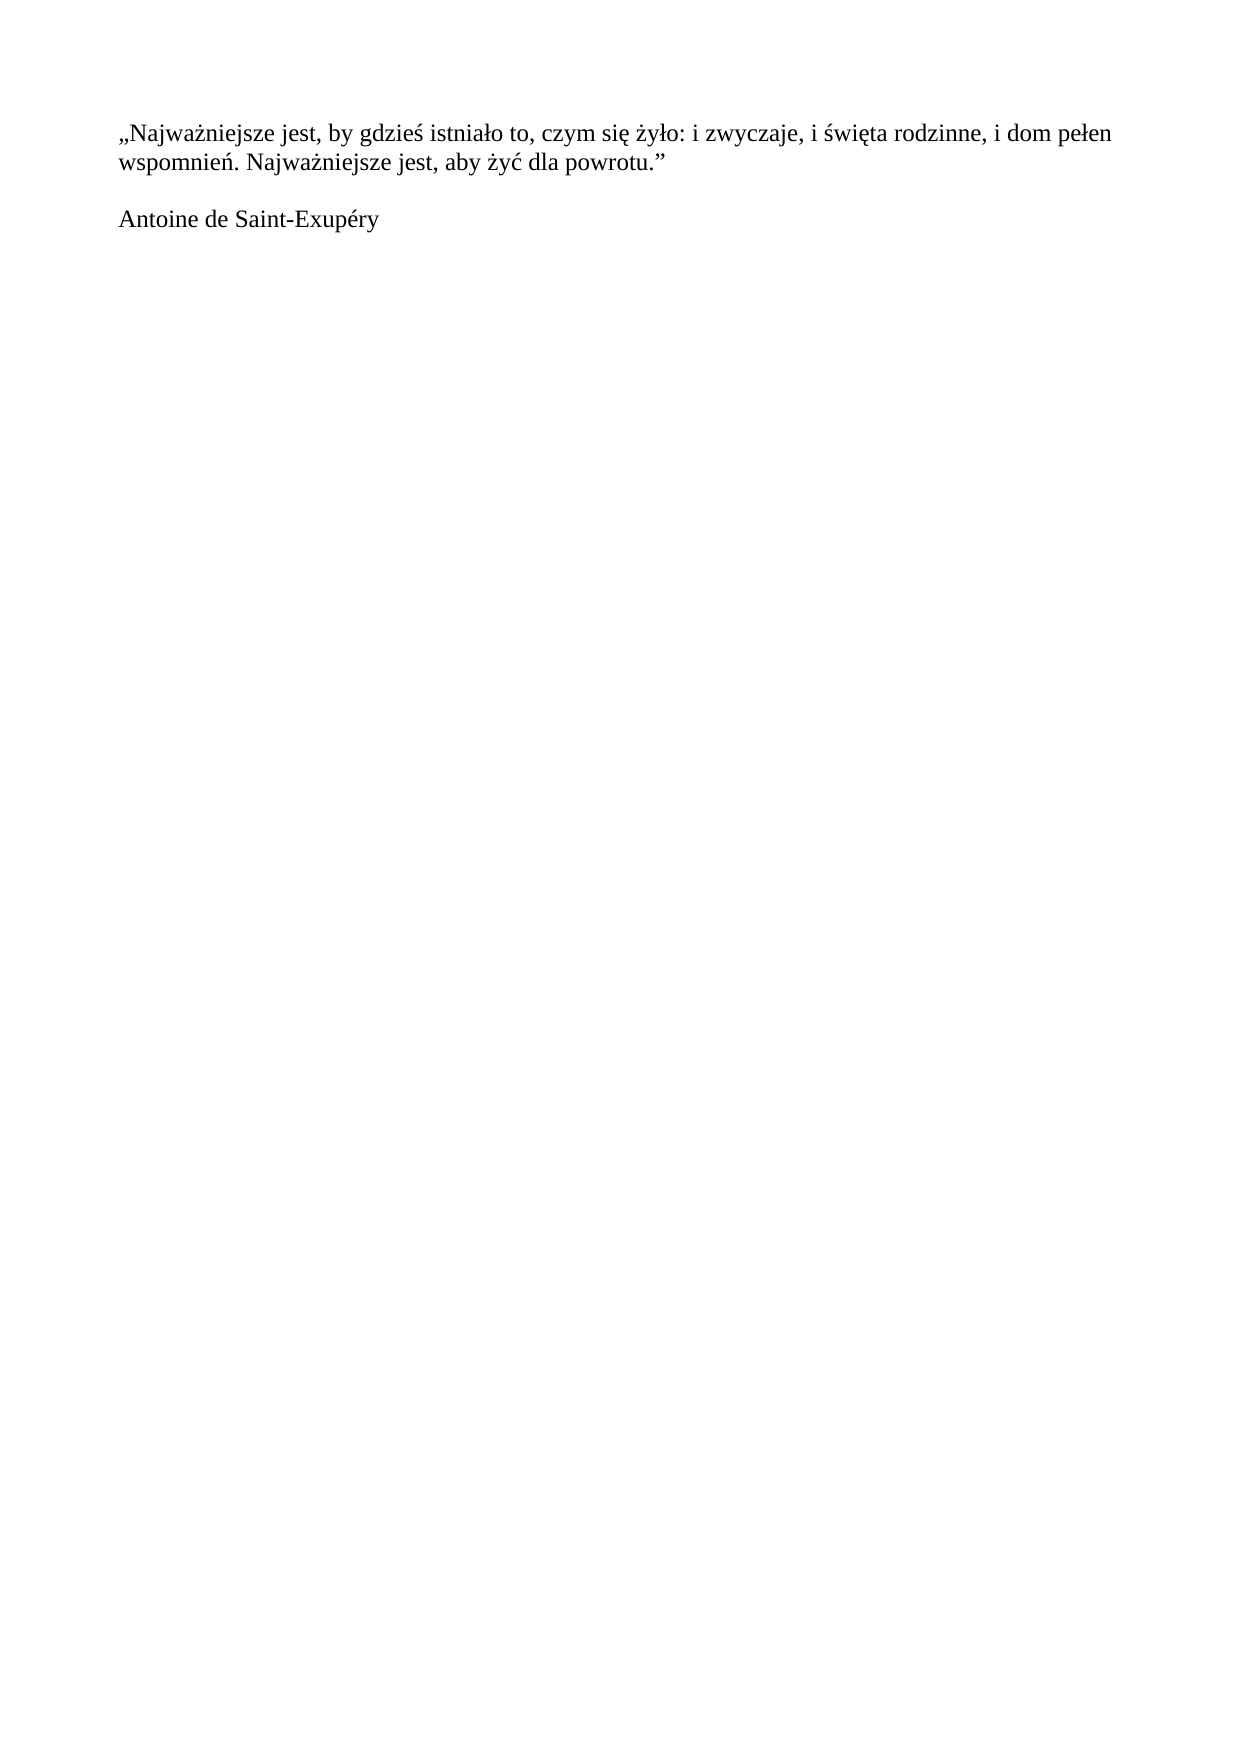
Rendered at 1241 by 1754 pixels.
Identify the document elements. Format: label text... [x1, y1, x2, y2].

text Antoine de Saint-Exupéry [118, 204, 1122, 233]
text „Najważniejsze jest, by gdzieś istniało to, czym się żyło: i zwyczaje, i święta rodzinne, i dom pełen wspomnień. Najważniejsze jest, aby żyć dla powrotu.” [118, 118, 1122, 176]
